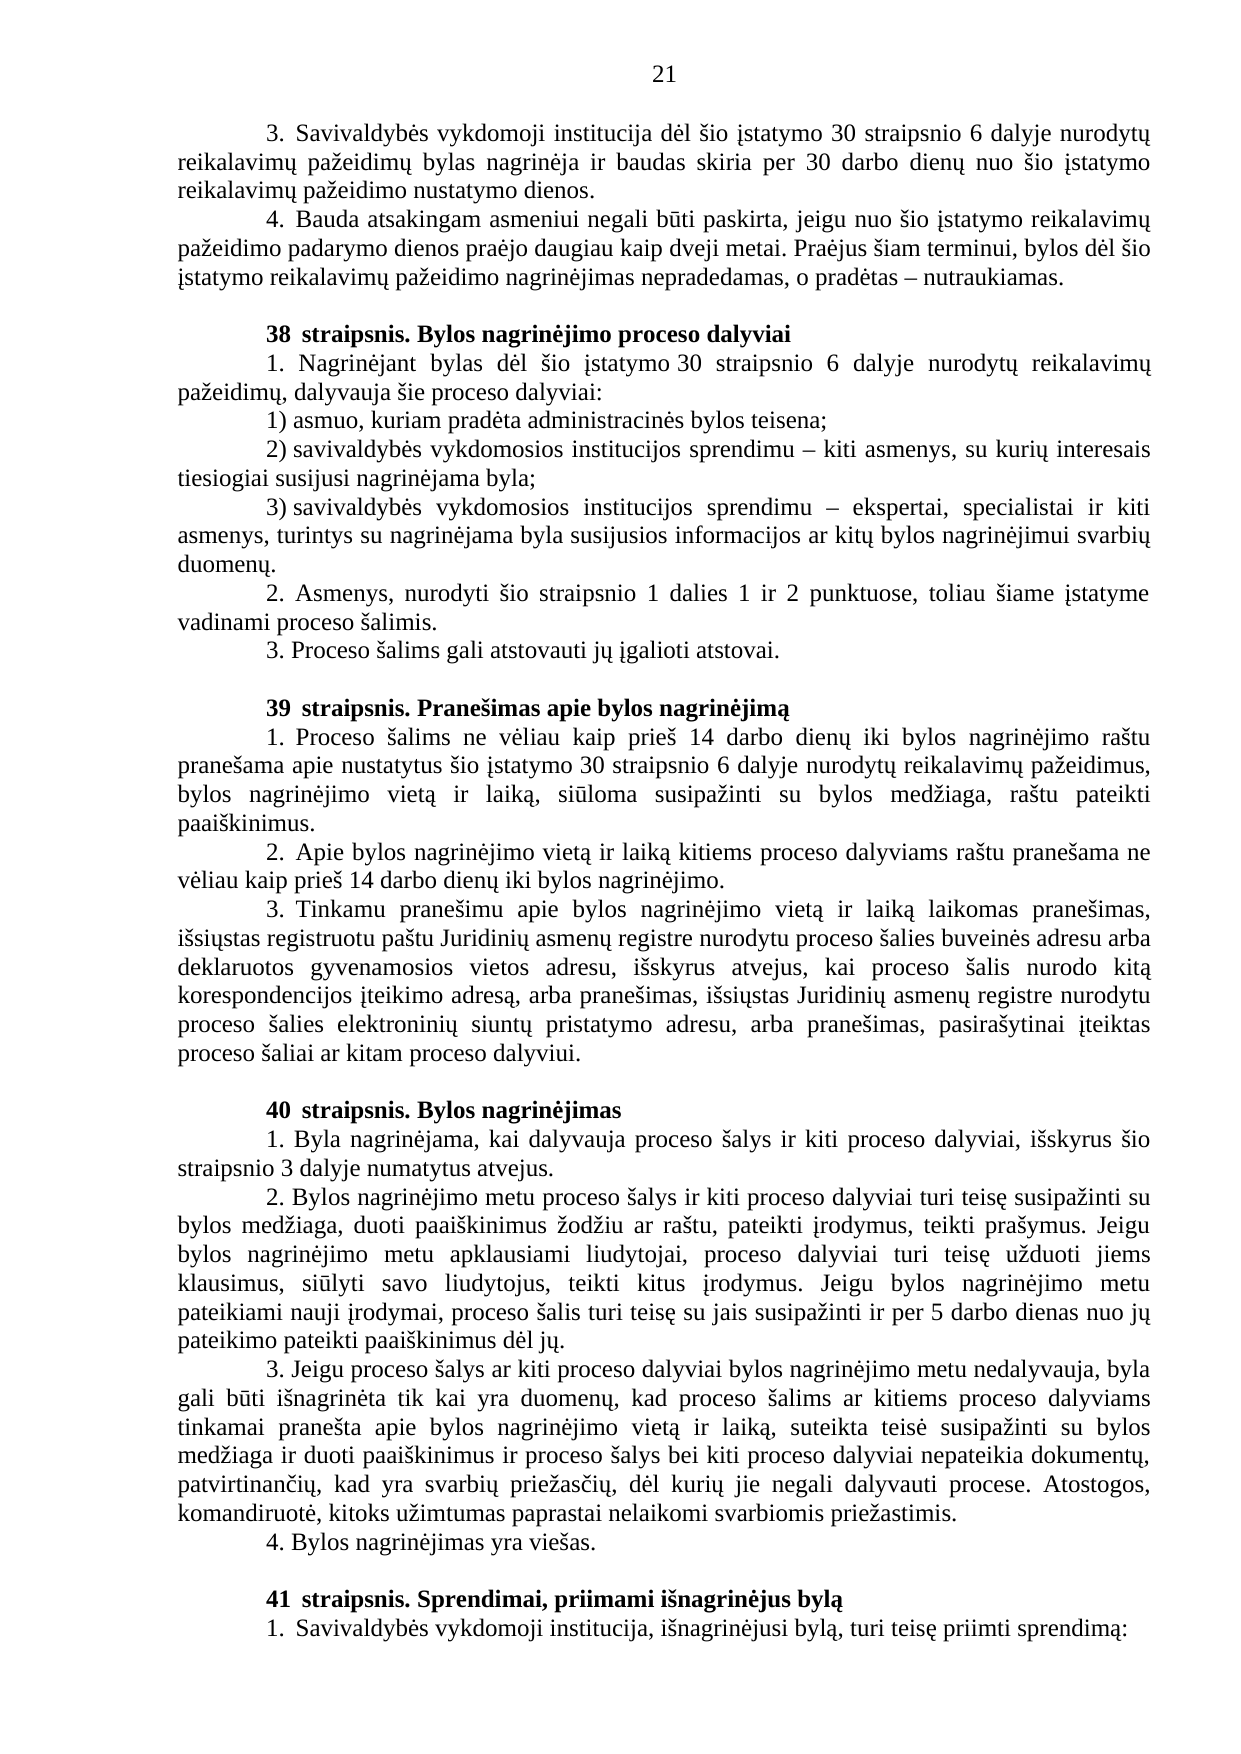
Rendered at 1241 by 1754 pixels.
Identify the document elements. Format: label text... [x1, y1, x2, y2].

text 1. Byla nagrinėjama, kai dalyvauja proceso šalys ir kiti proceso dalyviai, išskyrus šio straipsnio 3 dalyje numatytus atvejus. [177, 1124, 1152, 1182]
text 2. Apie bylos nagrinėjimo vietą ir laiką kitiems proceso dalyviams raštu pranešama ne vėliau kaip prieš 14 darbo dienų iki bylos nagrinėjimo. [177, 837, 1152, 894]
text 4. Bauda atsakingam asmeniui negali būti paskirta, jeigu nuo šio įstatymo reikalavimų pažeidimo padarymo dienos praėjo daugiau kaip dveji metai. Praėjus šiam terminui, bylos dėl šio įstatymo reikalavimų pažeidimo nagrinėjimas nepradedamas, o pradėtas – nutraukiamas. [177, 204, 1152, 291]
text 1. Savivaldybės vykdomoji institucija, išnagrinėjusi bylą, turi teisę priimti sprendimą: [177, 1613, 1152, 1642]
text 3. Jeigu proceso šalys ar kiti proceso dalyviai bylos nagrinėjimo metu nedalyvauja, byla gali būti išnagrinėta tik kai yra duomenų, kad proceso šalims ar kitiems proceso dalyviams tinkamai pranešta apie bylos nagrinėjimo vietą ir laiką, suteikta teisė susipažinti su bylos medžiaga ir duoti paaiškinimus ir proceso šalys bei kiti proceso dalyviai nepateikia dokumentų, patvirtinančių, kad yra svarbių priežasčių, dėl kurių jie negali dalyvauti procese. Atostogos, komandiruotė, kitoks užimtumas paprastai nelaikomi svarbiomis priežastimis. [177, 1354, 1152, 1527]
text 40 straipsnis. Bylos nagrinėjimas [266, 1096, 1152, 1124]
text 1. Proceso šalims ne vėliau kaip prieš 14 darbo dienų iki bylos nagrinėjimo raštu pranešama apie nustatytus šio įstatymo 30 straipsnio 6 dalyje nurodytų reikalavimų pažeidimus, bylos nagrinėjimo vietą ir laiką, siūloma susipažinti su bylos medžiaga, raštu pateikti paaiškinimus. [177, 722, 1152, 837]
text 2. Bylos nagrinėjimo metu proceso šalys ir kiti proceso dalyviai turi teisę susipažinti su bylos medžiaga, duoti paaiškinimus žodžiu ar raštu, pateikti įrodymus, teikti prašymus. Jeigu bylos nagrinėjimo metu apklausiami liudytojai, proceso dalyviai turi teisę užduoti jiems klausimus, siūlyti savo liudytojus, teikti kitus įrodymus. Jeigu bylos nagrinėjimo metu pateikiami nauji įrodymai, proceso šalis turi teisę su jais susipažinti ir per 5 darbo dienas nuo jų pateikimo pateikti paaiškinimus dėl jų. [177, 1182, 1152, 1354]
text 3. Savivaldybės vykdomoji institucija dėl šio įstatymo 30 straipsnio 6 dalyje nurodytų reikalavimų pažeidimų bylas nagrinėja ir baudas skiria per 30 darbo dienų nuo šio įstatymo reikalavimų pažeidimo nustatymo dienos. [177, 118, 1152, 204]
text 1) asmuo, kuriam pradėta administracinės bylos teisena; [177, 406, 1152, 434]
text 3. Proceso šalims gali atstovauti jų įgalioti atstovai. [177, 636, 1152, 664]
text 2. Asmenys, nurodyti šio straipsnio 1 dalies 1 ir 2 punktuose, toliau šiame įstatyme vadinami proceso šalimis. [177, 578, 1152, 636]
text 39 straipsnis. Pranešimas apie bylos nagrinėjimą [266, 693, 1152, 722]
text 38 straipsnis. Bylos nagrinėjimo proceso dalyviai [266, 319, 1152, 348]
text 2) savivaldybės vykdomosios institucijos sprendimu – kiti asmenys, su kurių interesais tiesiogiai susijusi nagrinėjama byla; [177, 434, 1152, 492]
text 4. Bylos nagrinėjimas yra viešas. [177, 1527, 1152, 1556]
text 1. Nagrinėjant bylas dėl šio įstatymo 30 straipsnio 6 dalyje nurodytų reikalavimų pažeidimų, dalyvauja šie proceso dalyviai: [177, 348, 1152, 406]
text 3) savivaldybės vykdomosios institucijos sprendimu – ekspertai, specialistai ir kiti asmenys, turintys su nagrinėjama byla susijusios informacijos ar kitų bylos nagrinėjimui svarbių duomenų. [177, 492, 1152, 578]
text 41 straipsnis. Sprendimai, priimami išnagrinėjus bylą [266, 1584, 1152, 1613]
text 3. Tinkamu pranešimu apie bylos nagrinėjimo vietą ir laiką laikomas pranešimas, išsiųstas registruotu paštu Juridinių asmenų registre nurodytu proceso šalies buveinės adresu arba deklaruotos gyvenamosios vietos adresu, išskyrus atvejus, kai proceso šalis nurodo kitą korespondencijos įteikimo adresą, arba pranešimas, išsiųstas Juridinių asmenų registre nurodytu proceso šalies elektroninių siuntų pristatymo adresu, arba pranešimas, pasirašytinai įteiktas proceso šaliai ar kitam proceso dalyviui. [177, 894, 1152, 1067]
